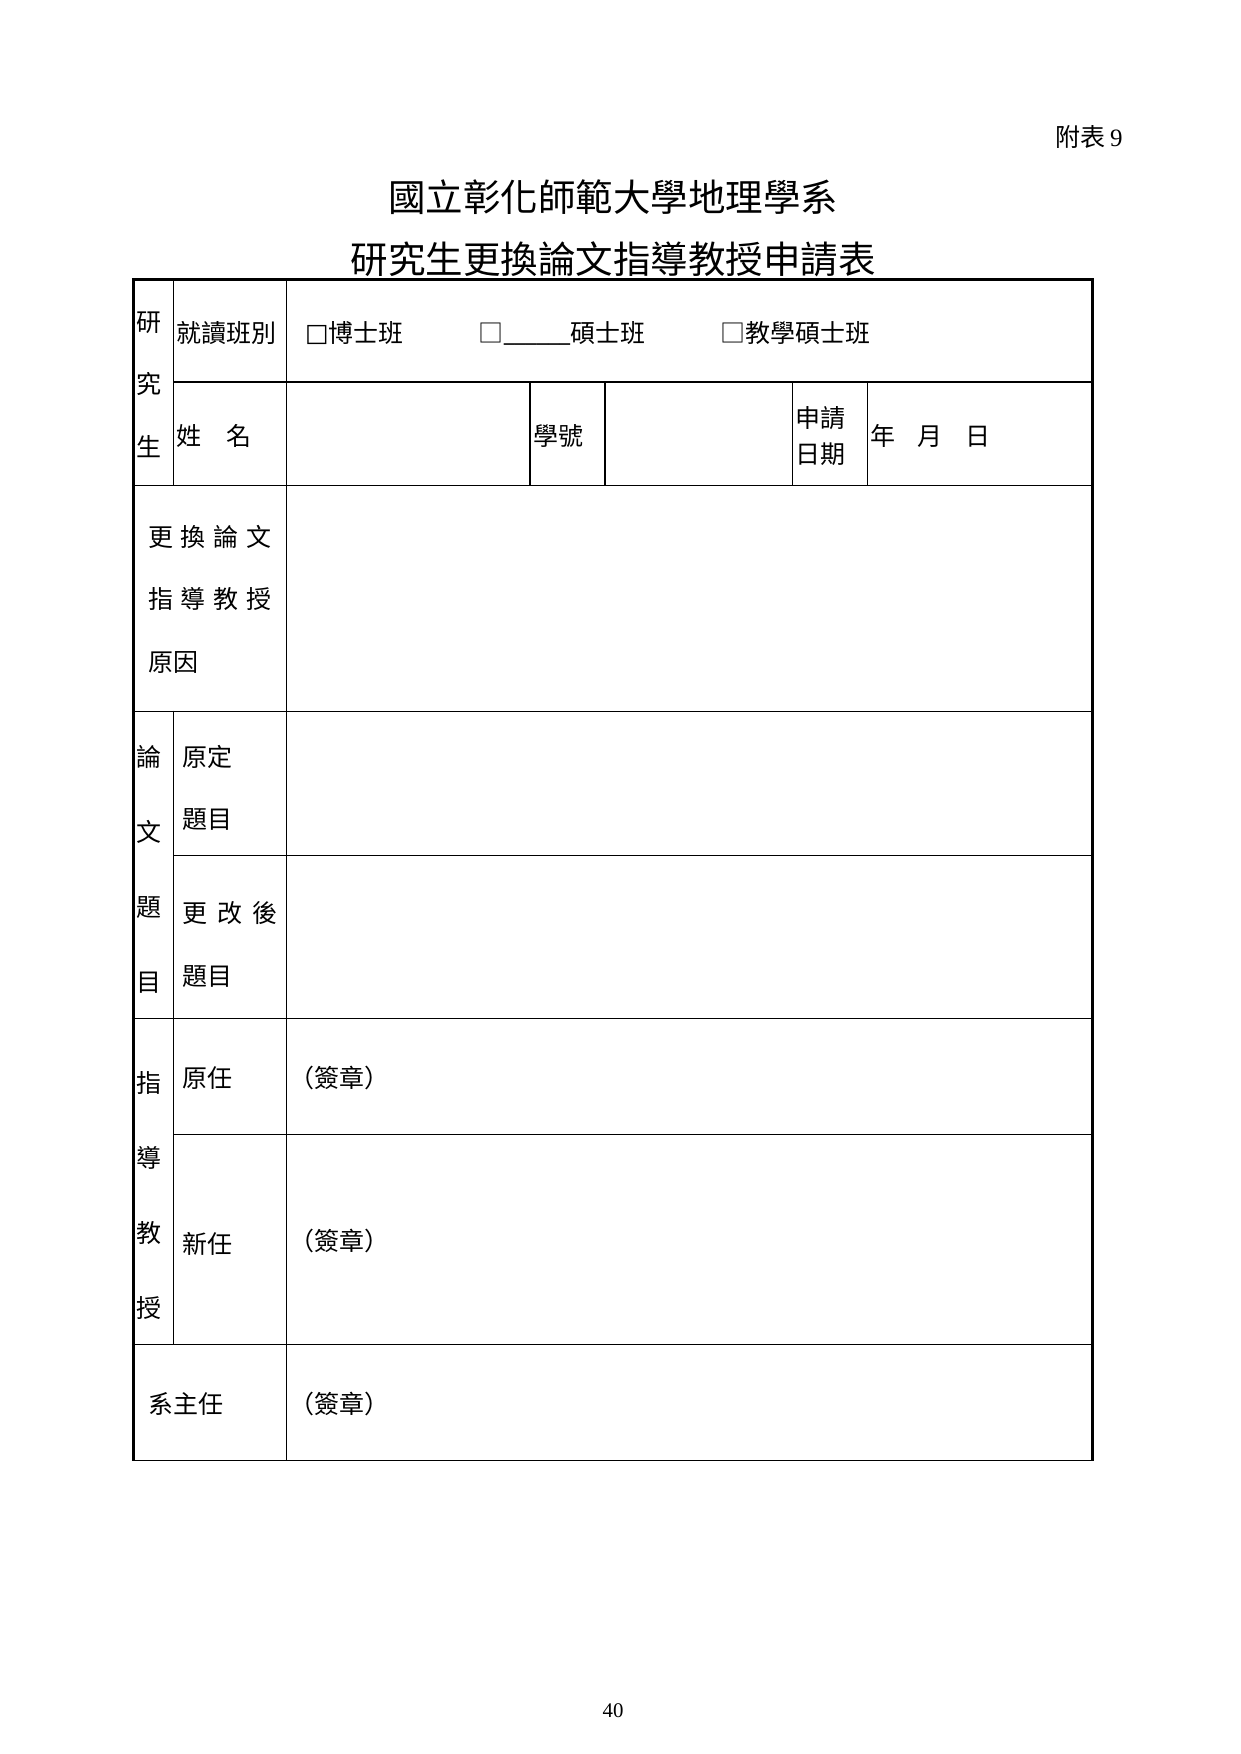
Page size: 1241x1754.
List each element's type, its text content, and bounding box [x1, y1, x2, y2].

table_cell 原定 題目 [174, 712, 286, 855]
table_cell [287, 486, 1091, 711]
table_cell [287, 712, 1091, 855]
text 國立彰化師範大學地理學系 [103, 153, 1122, 216]
table_cell 論 文 題 目 [135, 712, 173, 1018]
table_cell 新任 [174, 1135, 286, 1344]
table_cell 年 月 日 [868, 383, 1091, 484]
table_cell 更改後題目 [174, 856, 286, 1018]
table_cell （簽章） [287, 1019, 1091, 1133]
table_cell 指 導 教 授 [135, 1019, 173, 1344]
table_header 研 究 生 [135, 281, 173, 484]
table_cell [287, 383, 529, 484]
table_cell [287, 856, 1091, 1018]
table_header 就讀班別 [174, 281, 286, 381]
text 附表9 [103, 117, 1122, 153]
table_cell 更換論文指導教授原因 [135, 486, 286, 711]
text 研究生更換論文指導教授申請表 [103, 216, 1122, 278]
table_cell 系主任 [135, 1345, 286, 1459]
table_cell 姓 名 [174, 383, 286, 484]
table_cell （簽章） [287, 1135, 1091, 1344]
table_cell 原任 [174, 1019, 286, 1133]
table_cell [606, 383, 792, 484]
table_cell 申請 日期 [793, 383, 867, 484]
table_cell （簽章） [287, 1345, 1091, 1459]
table_header □博士班 □______碩士班 □教學碩士班 [287, 281, 1091, 381]
table_cell 學號 [531, 383, 604, 484]
